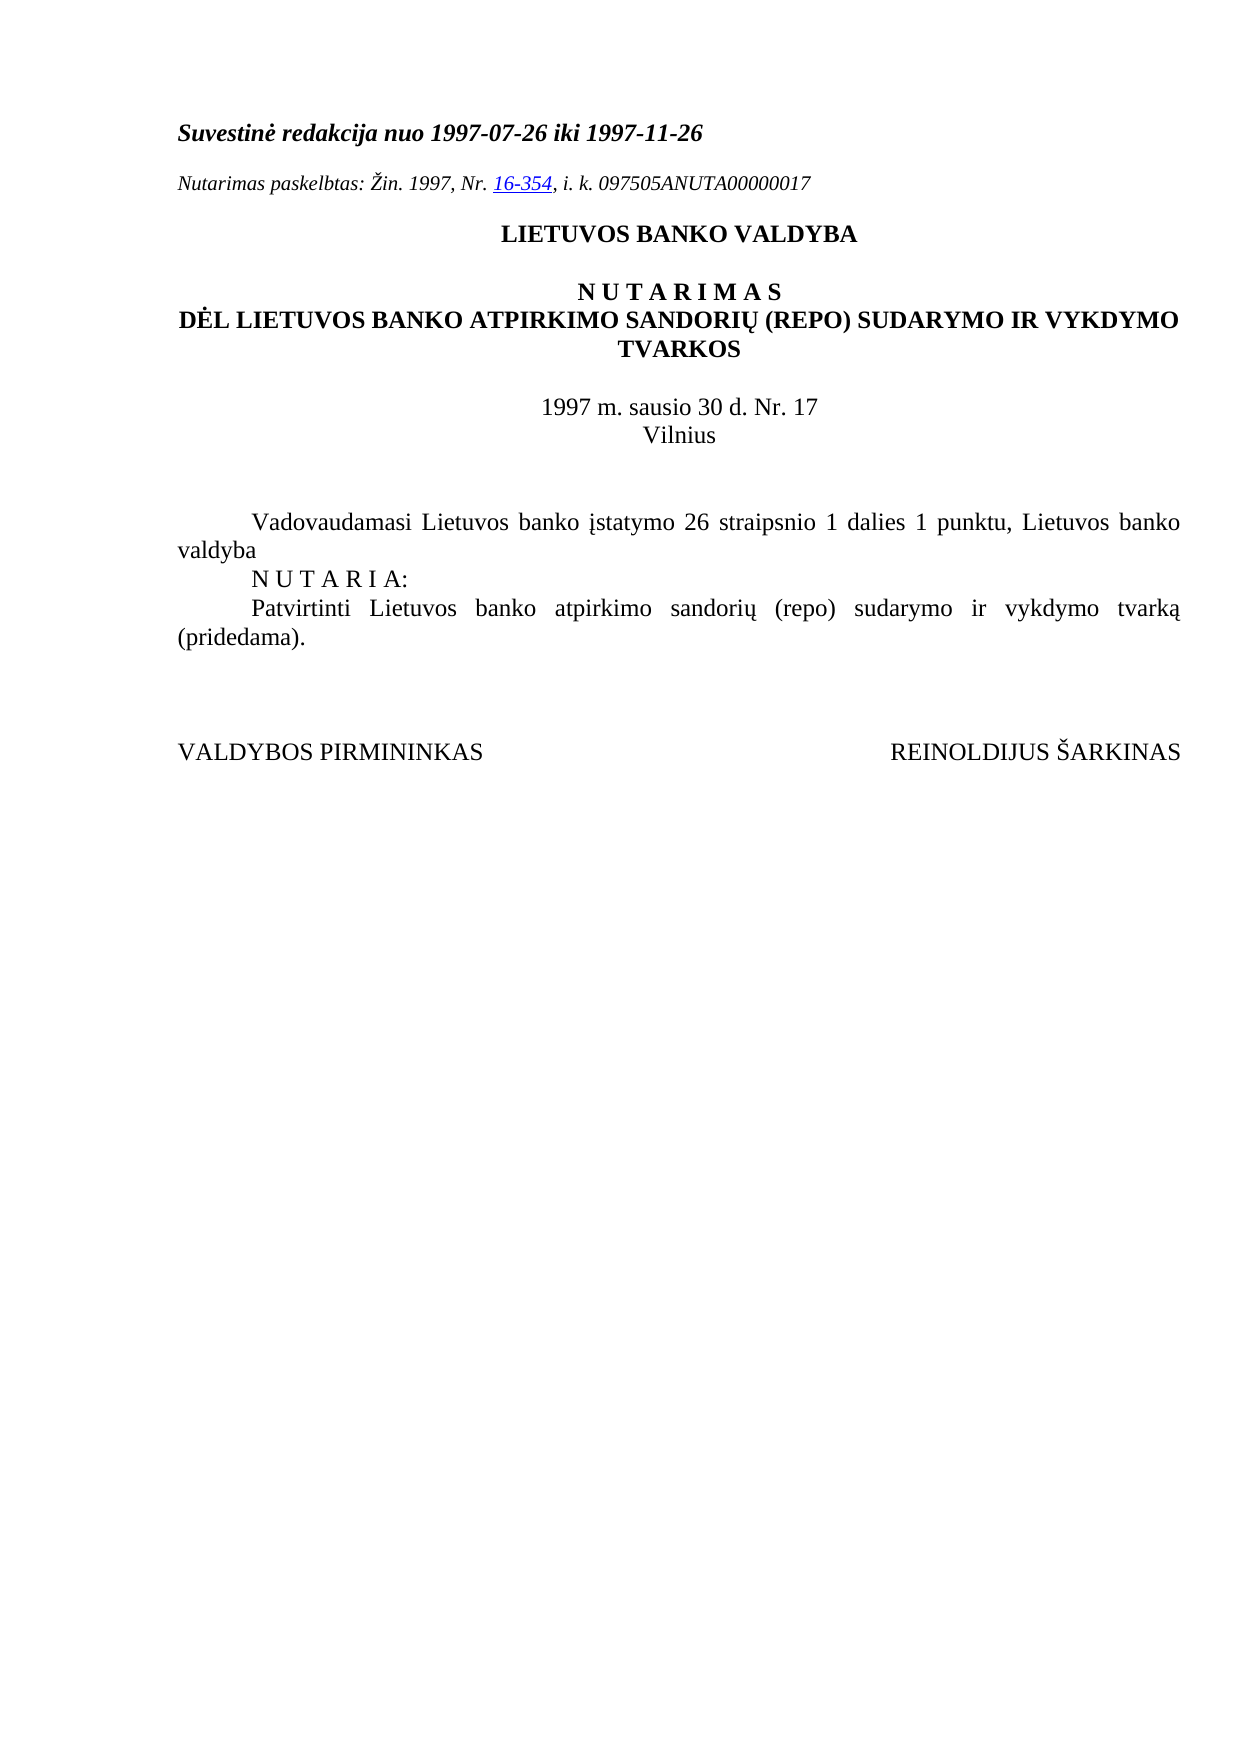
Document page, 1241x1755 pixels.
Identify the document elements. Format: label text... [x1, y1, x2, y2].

text N U T A R I M A S [177, 277, 1181, 305]
text DĖL LIETUVOS BANKO ATPIRKIMO SANDORIŲ (REPO) SUDARYMO IR VYKDYMO TVARKOS [177, 305, 1181, 363]
text Patvirtinti Lietuvos banko atpirkimo sandorių (repo) sudarymo ir vykdymo tvarką (pridedama). [177, 593, 1181, 650]
text Vilnius [177, 420, 1181, 449]
text LIETUVOS BANKO VALDYBA [177, 219, 1181, 248]
text 1997 m. sausio 30 d. Nr. 17 [177, 392, 1181, 420]
text Valdybos pirmininkas Reinoldijus Šarkinas [177, 737, 1181, 765]
text Suvestinė redakcija nuo 1997-07-26 iki 1997-11-26 [177, 118, 1181, 147]
text NUTARIA: [177, 564, 1181, 593]
text Vadovaudamasi Lietuvos banko įstatymo 26 straipsnio 1 dalies 1 punktu, Lietuvos banko valdyba [177, 507, 1181, 564]
text Nutarimas paskelbtas: Žin. 1997, Nr. 16-354, i. k. 097505ANUTA00000017 [177, 171, 1181, 195]
